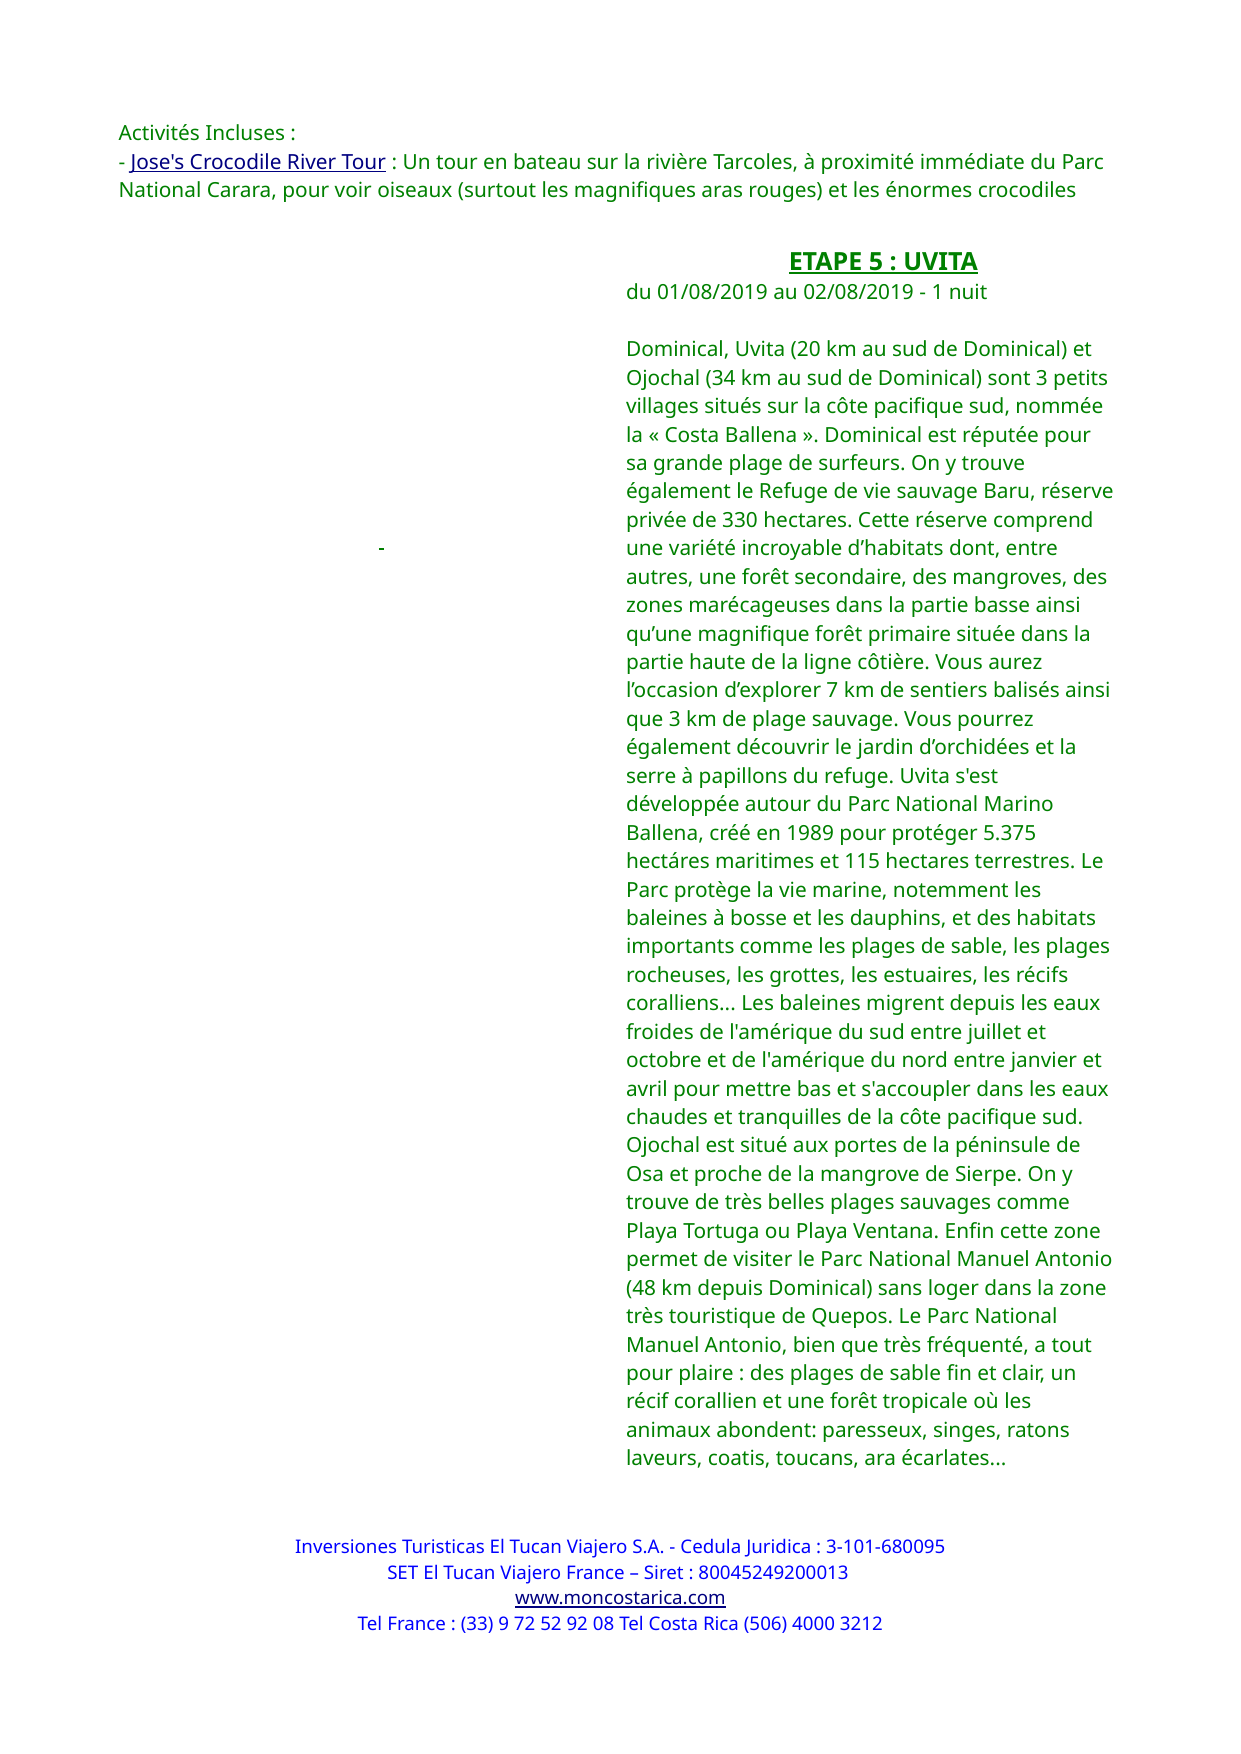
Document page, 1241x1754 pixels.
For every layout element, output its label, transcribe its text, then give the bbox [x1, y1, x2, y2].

table_header [118, 238, 620, 1478]
table_header ETAPE 5 : UVITA du 01/08/2019 au 02/08/2019 - 1 nuit Dominical, Uvita (20 km au sud de Dominical) et Ojochal (34 km au sud de Dominical) sont 3 petits villages situés sur la côte pacifique sud, nommée la « Costa Ballena ». Dominical est réputée pour sa grande plage de surfeurs. On y trouve également le Refuge de vie sauvage Baru, réserve privée de 330 hectares. Cette réserve comprend une variété incroyable d’habitats dont, entre autres, une forêt secondaire, des mangroves, des zones marécageuses dans la partie basse ainsi qu’une magnifique forêt primaire située dans la partie haute de la ligne côtière. Vous aurez l’occasion d’explorer 7 km de sentiers balisés ainsi que 3 km de plage sauvage. Vous pourrez également découvrir le jardin d’orchidées et la serre à papillons du refuge. Uvita s'est développée autour du Parc National Marino Ballena, créé en 1989 pour protéger 5.375 hectáres maritimes et 115 hectares terrestres. Le Parc protège la vie marine, notemment les baleines à bosse et les dauphins, et des habitats importants comme les plages de sable, les plages rocheuses, les grottes, les estuaires, les récifs coralliens... Les baleines migrent depuis les eaux froides de l'amérique du sud entre juillet et octobre et de l'amérique du nord entre janvier et avril pour mettre bas et s'accoupler dans les eaux chaudes et tranquilles de la côte pacifique sud. Ojochal est situé aux portes de la péninsule de Osa et proche de la mangrove de Sierpe. On y trouve de très belles plages sauvages comme Playa Tortuga ou Playa Ventana. Enfin cette zone permet de visiter le Parc National Manuel Antonio (48 km depuis Dominical) sans loger dans la zone très touristique de Quepos. Le Parc National Manuel Antonio, bien que très fréquenté, a tout pour plaire : des plages de sable fin et clair, un récif corallien et une forêt tropicale où les animaux abondent: paresseux, singes, ratons laveurs, coatis, toucans, ara écarlates... [620, 238, 1122, 1478]
text - Jose's Crocodile River Tour : Un tour en bateau sur la rivière Tarcoles, à proximité immédiate du Parc National Carara, pour voir oiseaux (surtout les magnifiques aras rouges) et les énormes crocodiles [118, 147, 1122, 204]
text Activités Incluses : [118, 118, 1122, 147]
